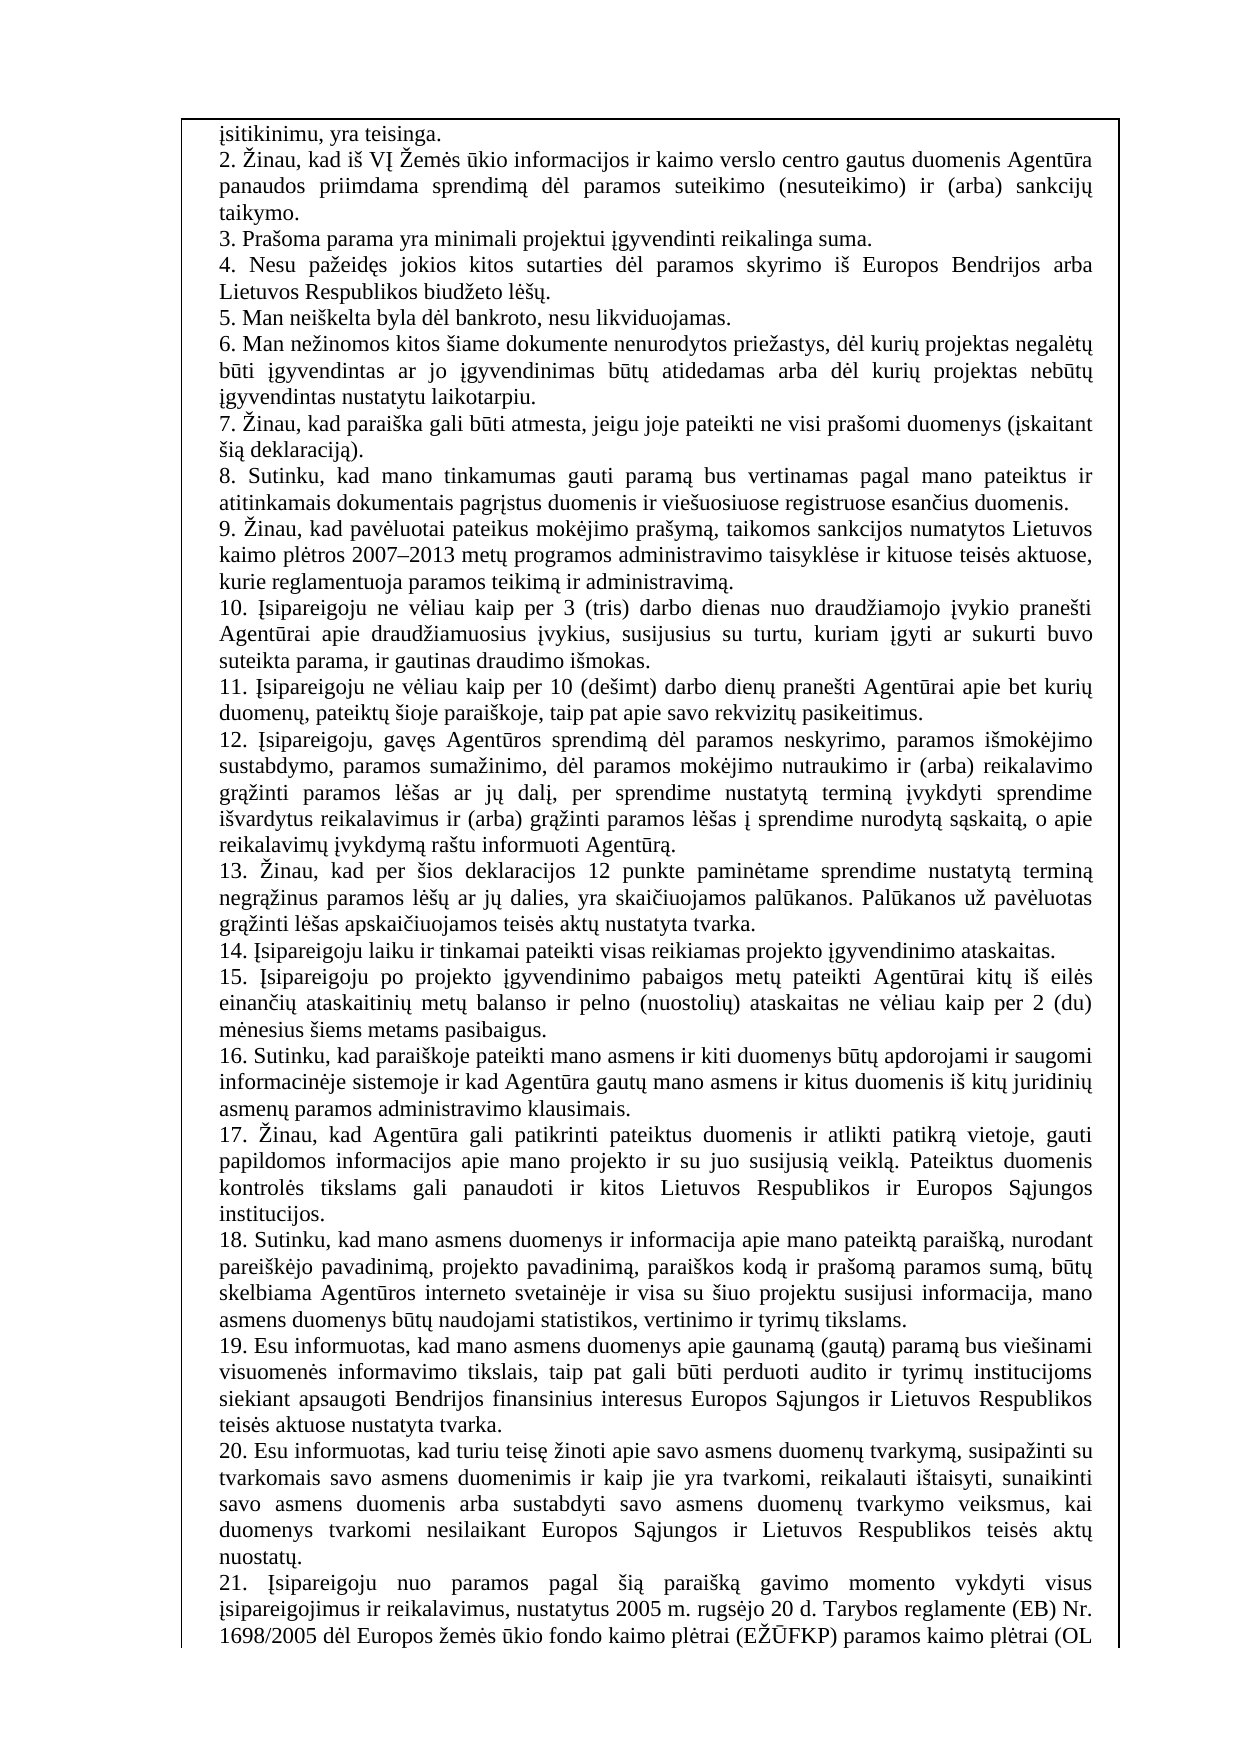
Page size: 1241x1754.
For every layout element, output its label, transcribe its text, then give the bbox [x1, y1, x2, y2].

table_header įsitikinimu, yra teisinga. 2. Žinau, kad iš VĮ Žemės ūkio informacijos ir kaimo verslo centro gautus duomenis Agentūra panaudos priimdama sprendimą dėl paramos suteikimo (nesuteikimo) ir (arba) sankcijų taikymo. 3. Prašoma parama yra minimali projektui įgyvendinti reikalinga suma. 4. Nesu pažeidęs jokios kitos sutarties dėl paramos skyrimo iš Europos Bendrijos arba Lietuvos Respublikos biudžeto lėšų. 5. Man neiškelta byla dėl bankroto, nesu likviduojamas. 6. Man nežinomos kitos šiame dokumente nenurodytos priežastys, dėl kurių projektas negalėtų būti įgyvendintas ar jo įgyvendinimas būtų atidedamas arba dėl kurių projektas nebūtų įgyvendintas nustatytu laikotarpiu. 7. Žinau, kad paraiška gali būti atmesta, jeigu joje pateikti ne visi prašomi duomenys (įskaitant šią deklaraciją). 8. Sutinku, kad mano tinkamumas gauti paramą bus vertinamas pagal mano pateiktus ir atitinkamais dokumentais pagrįstus duomenis ir viešuosiuose registruose esančius duomenis. 9. Žinau, kad pavėluotai pateikus mokėjimo prašymą, taikomos sankcijos numatytos Lietuvos kaimo plėtros 2007–2013 metų programos administravimo taisyklėse ir kituose teisės aktuose, kurie reglamentuoja paramos teikimą ir administravimą. 10. Įsipareigoju ne vėliau kaip per 3 (tris) darbo dienas nuo draudžiamojo įvykio pranešti Agentūrai apie draudžiamuosius įvykius, susijusius su turtu, kuriam įgyti ar sukurti buvo suteikta parama, ir gautinas draudimo išmokas. 11. Įsipareigoju ne vėliau kaip per 10 (dešimt) darbo dienų pranešti Agentūrai apie bet kurių duomenų, pateiktų šioje paraiškoje, taip pat apie savo rekvizitų pasikeitimus. 12. Įsipareigoju, gavęs Agentūros sprendimą dėl paramos neskyrimo, paramos išmokėjimo sustabdymo, paramos sumažinimo, dėl paramos mokėjimo nutraukimo ir (arba) reikalavimo grąžinti paramos lėšas ar jų dalį, per sprendime nustatytą terminą įvykdyti sprendime išvardytus reikalavimus ir (arba) grąžinti paramos lėšas į sprendime nurodytą sąskaitą, o apie reikalavimų įvykdymą raštu informuoti Agentūrą. 13. Žinau, kad per šios deklaracijos 12 punkte paminėtame sprendime nustatytą terminą negrąžinus paramos lėšų ar jų dalies, yra skaičiuojamos palūkanos. Palūkanos už pavėluotas grąžinti lėšas apskaičiuojamos teisės aktų nustatyta tvarka. 14. Įsipareigoju laiku ir tinkamai pateikti visas reikiamas projekto įgyvendinimo ataskaitas. 15. Įsipareigoju po projekto įgyvendinimo pabaigos metų pateikti Agentūrai kitų iš eilės einančių ataskaitinių metų balanso ir pelno (nuostolių) ataskaitas ne vėliau kaip per 2 (du) mėnesius šiems metams pasibaigus. 16. Sutinku, kad paraiškoje pateikti mano asmens ir kiti duomenys būtų apdorojami ir saugomi informacinėje sistemoje ir kad Agentūra gautų mano asmens ir kitus duomenis iš kitų juridinių asmenų paramos administravimo klausimais. 17. Žinau, kad Agentūra gali patikrinti pateiktus duomenis ir atlikti patikrą vietoje, gauti papildomos informacijos apie mano projekto ir su juo susijusią veiklą. Pateiktus duomenis kontrolės tikslams gali panaudoti ir kitos Lietuvos Respublikos ir Europos Sąjungos institucijos. 18. Sutinku, kad mano asmens duomenys ir informacija apie mano pateiktą paraišką, nurodant pareiškėjo pavadinimą, projekto pavadinimą, paraiškos kodą ir prašomą paramos sumą, būtų skelbiama Agentūros interneto svetainėje ir visa su šiuo projektu susijusi informacija, mano asmens duomenys būtų naudojami statistikos, vertinimo ir tyrimų tikslams. 19. Esu informuotas, kad mano asmens duomenys apie gaunamą (gautą) paramą bus viešinami visuomenės informavimo tikslais, taip pat gali būti perduoti audito ir tyrimų institucijoms siekiant apsaugoti Bendrijos finansinius interesus Europos Sąjungos ir Lietuvos Respublikos teisės aktuose nustatyta tvarka. 20. Esu informuotas, kad turiu teisę žinoti apie savo asmens duomenų tvarkymą, susipažinti su tvarkomais savo asmens duomenimis ir kaip jie yra tvarkomi, reikalauti ištaisyti, sunaikinti savo asmens duomenis arba sustabdyti savo asmens duomenų tvarkymo veiksmus, kai duomenys tvarkomi nesilaikant Europos Sąjungos ir Lietuvos Respublikos teisės aktų nuostatų. 21. Įsipareigoju nuo paramos pagal šią paraišką gavimo momento vykdyti visus įsipareigojimus ir reikalavimus, nustatytus 2005 m. rugsėjo 20 d. Tarybos reglamente (EB) Nr. 1698/2005 dėl Europos žemės ūkio fondo kaimo plėtrai (EŽŪFKP) paramos kaimo plėtrai (OL [182, 120, 1118, 1648]
